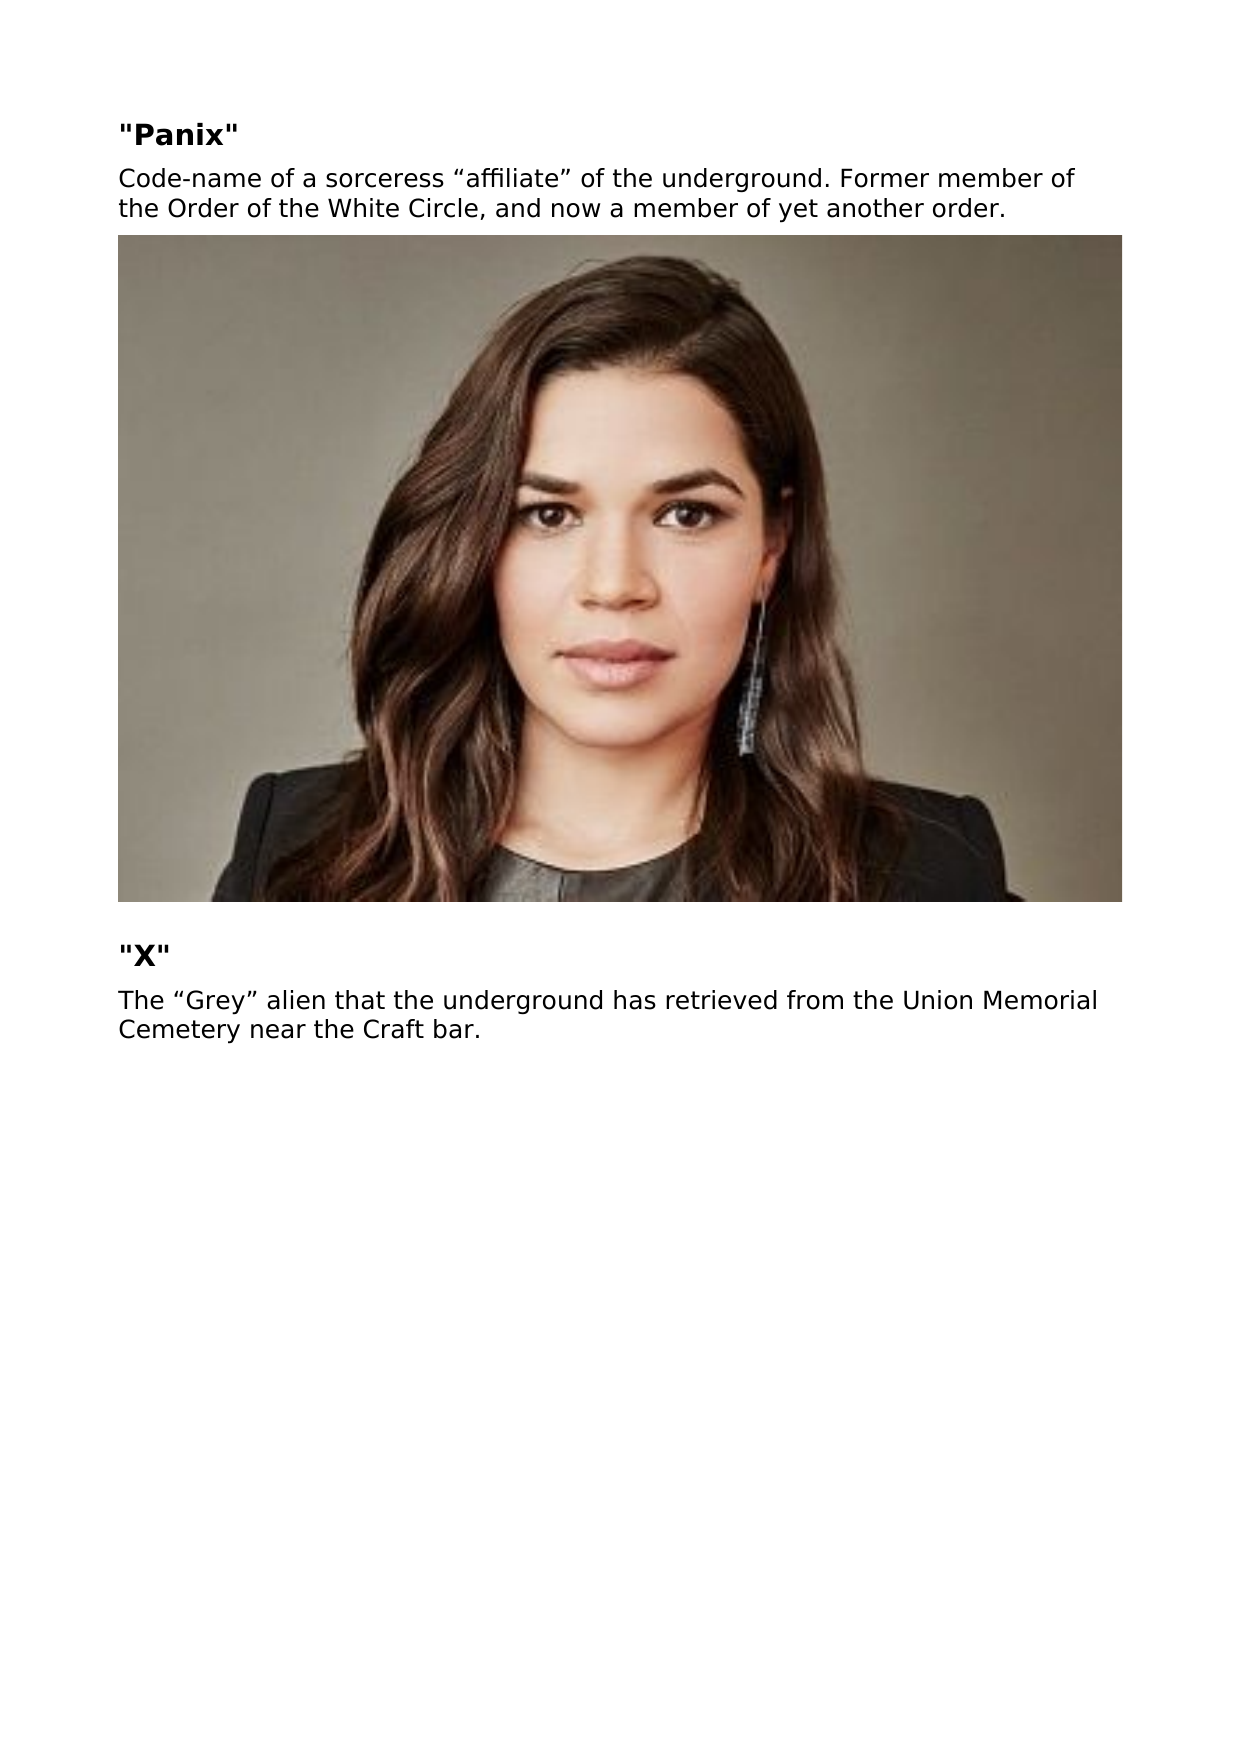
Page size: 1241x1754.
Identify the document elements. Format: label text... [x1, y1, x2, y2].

subtitle "Panix" [118, 118, 1122, 152]
text Code-name of a sorceress “affiliate” of the underground. Former member of the Order of the White Circle, and now a member of yet another order. [118, 164, 1122, 223]
text The “Grey” alien that the underground has retrieved from the Union Memorial Cemetery near the Craft bar. [118, 986, 1122, 1044]
picture [118, 235, 1123, 902]
subtitle "X" [118, 939, 1122, 973]
